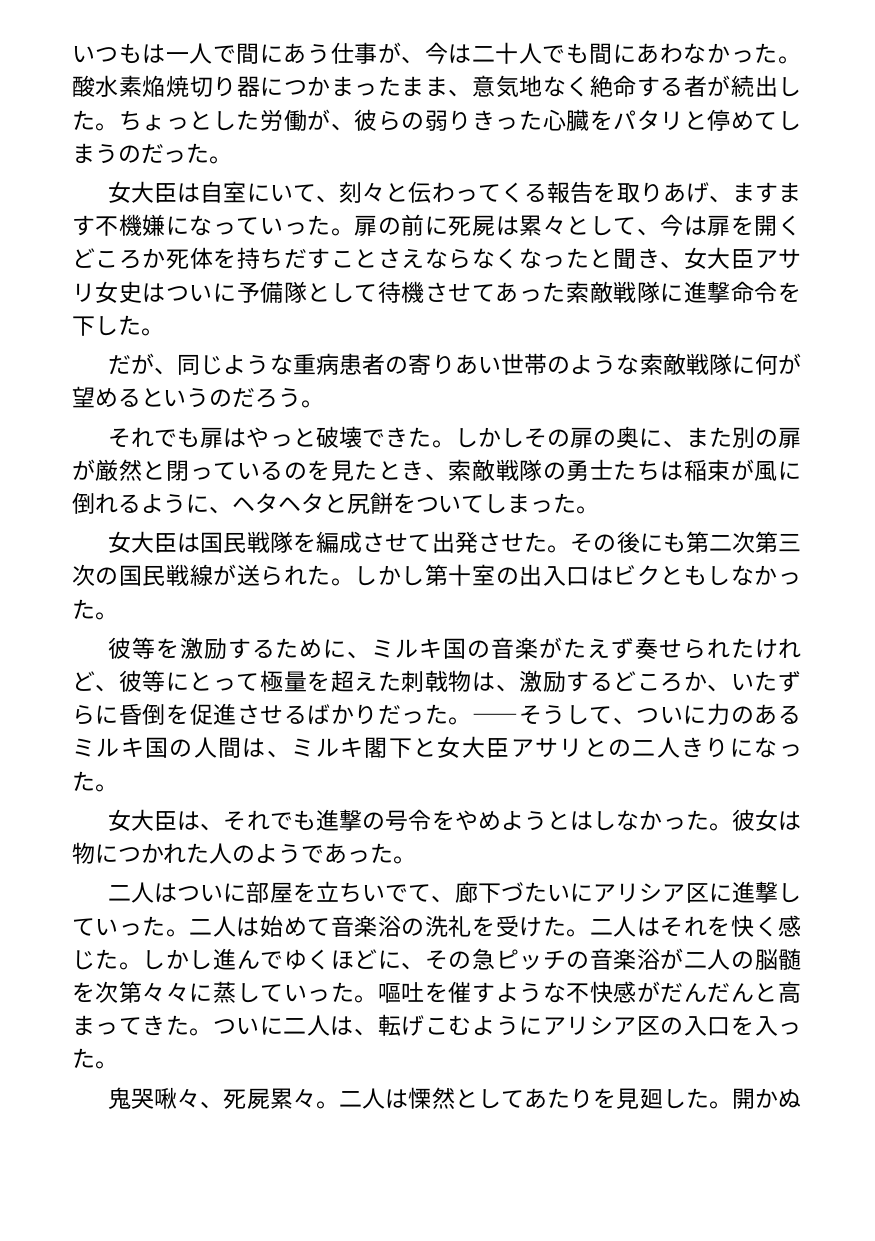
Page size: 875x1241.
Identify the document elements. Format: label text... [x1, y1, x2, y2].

text 女大臣は国民戦隊を編成させて出発させた。その後にも第二次第三次の国民戦線が送られた。しかし第十室の出入口はビクともしなかった。 [72, 525, 802, 625]
text 鬼哭啾々、死屍累々。二人は慄然としてあたりを見廻した。開かぬ [72, 1080, 802, 1114]
text 女大臣は自室にいて、刻々と伝わってくる報告を取りあげ、ますます不機嫌になっていった。扉の前に死屍は累々として、今は扉を開くどころか死体を持ちだすことさえならなくなったと聞き、女大臣アサリ女史はついに予備隊として待機させてあった索敵戦隊に進撃命令を下した。 [72, 175, 802, 341]
text いつもは一人で間にあう仕事が、今は二十人でも間にあわなかった。酸水素焔焼切り器につかまったまま、意気地なく絶命する者が続出した。ちょっとした労働が、彼らの弱りきった心臓をパタリと停めてしまうのだった。 [72, 36, 802, 169]
text 二人はついに部屋を立ちいでて、廊下づたいにアリシア区に進撃していった。二人は始めて音楽浴の洗礼を受けた。二人はそれを快く感じた。しかし進んでゆくほどに、その急ピッチの音楽浴が二人の脳髄を次第々々に蒸していった。嘔吐を催すような不快感がだんだんと高まってきた。ついに二人は、転げこむようにアリシア区の入口を入った。 [72, 875, 802, 1074]
text それでも扉はやっと破壊できた。しかしその扉の奥に、また別の扉が厳然と閉っているのを見たとき、索敵戦隊の勇士たちは稲束が風に倒れるように、ヘタヘタと尻餅をついてしまった。 [72, 419, 802, 519]
text だが、同じような重病患者の寄りあい世帯のような索敵戦隊に何が望めるというのだろう。 [72, 347, 802, 413]
text 彼等を激励するために、ミルキ国の音楽がたえず奏せられたけれど、彼等にとって極量を超えた刺戟物は、激励するどころか、いたずらに昏倒を促進させるばかりだった。――そうして、ついに力のあるミルキ国の人間は、ミルキ閣下と女大臣アサリとの二人きりになった。 [72, 631, 802, 797]
text 女大臣は、それでも進撃の号令をやめようとはしなかった。彼女は物につかれた人のようであった。 [72, 803, 802, 869]
